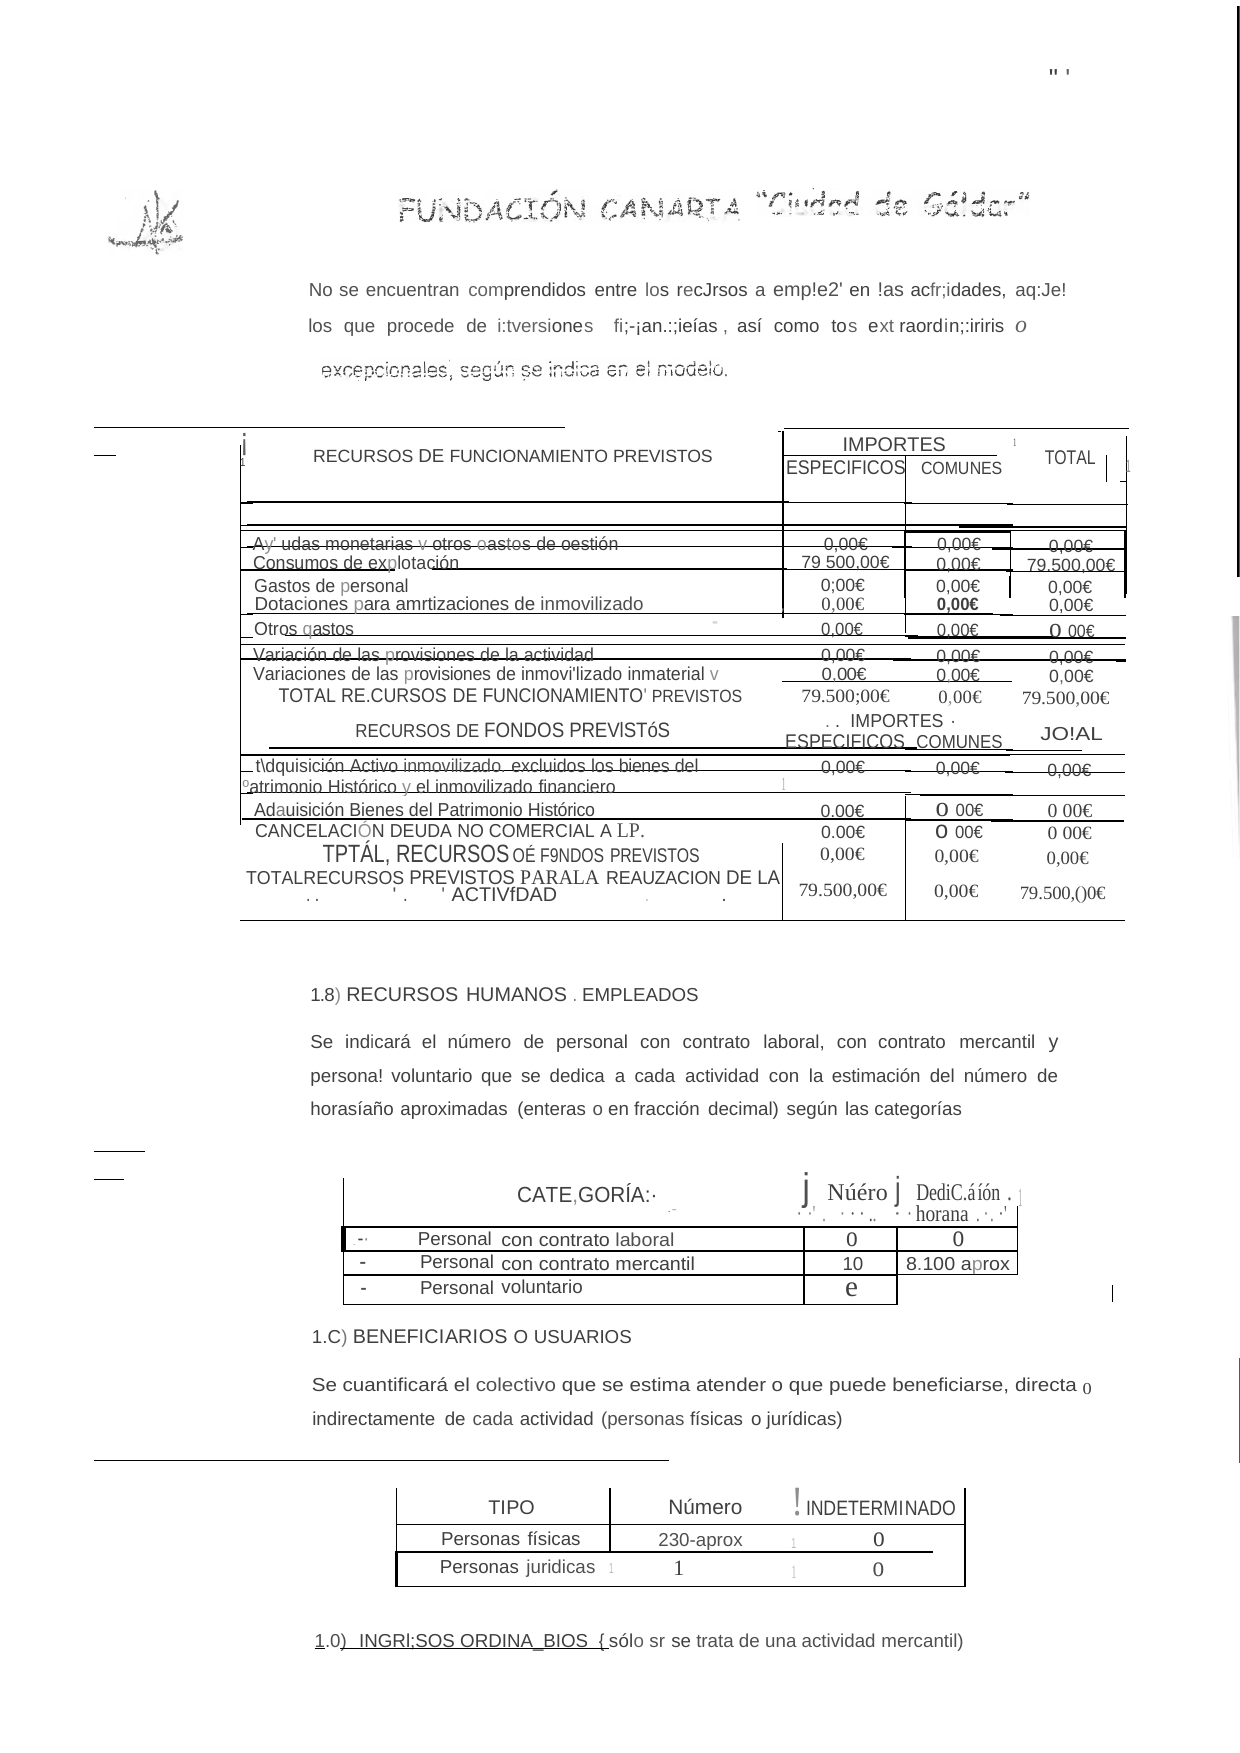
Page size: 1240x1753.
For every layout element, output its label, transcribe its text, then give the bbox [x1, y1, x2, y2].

table_header Ay' udas monetarias v otros oastos de oestión [241, 531, 782, 547]
table_cell Personas [397, 1525, 524, 1551]
table_cell 0,00€ [1010, 664, 1125, 686]
table_cell - Personal [344, 1276, 498, 1304]
table_cell Variación de las provisiones de la actividad [241, 645, 782, 658]
table_header 0,00€ [784, 547, 904, 553]
table_header !INDETERMINADO [767, 1488, 964, 1523]
table_cell [905, 682, 1010, 686]
table_cell 0,00€ [905, 756, 1010, 771]
table_cell [783, 660, 905, 664]
table_cell con contrato mercantil [499, 1252, 803, 1274]
table_cell CANCELACIÓN DEUDA NO COMERCIAL A LP. [240, 821, 782, 843]
table_cell 0,00€ [783, 756, 905, 770]
table_cell 10 [805, 1252, 896, 1274]
table_cell .- [344, 1206, 745, 1226]
table_cell o 00€ [906, 796, 1010, 819]
table_cell 79.500,00€ [1011, 554, 1124, 571]
table_cell 79.500,00€ [1010, 686, 1125, 715]
table_cell 79.500,()0€ [1010, 875, 1125, 920]
table_cell JO!AL [1010, 715, 1125, 754]
table_cell 0,00€ [906, 576, 1009, 597]
text 1.C) BENEFICIARIOS O USUARIOS [312, 1325, 1239, 1348]
table_cell RECURSOS DE FONDOS PREVlSTóS [241, 715, 782, 754]
table_cell . . IMPORTES · ESPECIFICOS COMUNES [783, 715, 1010, 749]
table_cell [906, 571, 1010, 576]
table_cell 0,00€ [905, 645, 1010, 659]
table_cell 0 00€ [1010, 796, 1125, 821]
table_cell Dotaciones para amrtizaciones de inmovilizado ' 0,00€ 0,00€ 0,00€ Otros qastos - 0,00€ 0,00€ o 00€ [241, 614, 1125, 643]
table_cell TOTAL RE.CURSOS DE FUNCIONAMIENTO' PREVISTOS [241, 686, 782, 715]
table_cell [783, 796, 792, 818]
table_cell físicas [524, 1525, 609, 1551]
table_cell 0,00€ [1010, 843, 1125, 875]
table_cell e [805, 1276, 896, 1304]
table_cell [783, 821, 792, 843]
text " ' [94, 63, 1070, 93]
table_cell 0,00€ [1010, 645, 1125, 659]
table_cell 0,00€ [906, 843, 1010, 875]
table_header TIPO [397, 1488, 609, 1523]
table_cell o [834, 1525, 933, 1551]
table_cell 0,00€ [906, 554, 1010, 569]
table_cell 0,00€ [1011, 576, 1124, 597]
table_header Número [611, 1488, 767, 1523]
table_cell 0,00€ [905, 686, 1010, 715]
table_cell [783, 843, 792, 875]
table_cell 0,00€ [905, 772, 1010, 794]
table_cell 79.500;00€ [783, 686, 905, 715]
table_cell TOTALRECURSOS PREVISTOS PARALA REAUZACION DE LA . . ' . ' ACTIVfDAD . . [240, 875, 782, 920]
table_header 0,00€ [1011, 531, 1124, 548]
table_cell . -· Personal [346, 1228, 498, 1250]
table_cell 1 [643, 1553, 767, 1586]
table_cell Dotaciones para amrtizaciones de inmovilizado ' 0,00€ 0,00€ 0,00€ Otros qastos - 0,00€ 0,00€ o 00€ [241, 598, 782, 614]
table_cell 0,00€ [783, 645, 905, 658]
text 1.8) RECURSOS HUMANOS . EMPLEADOS [310, 983, 1239, 1005]
table_header [906, 548, 1010, 553]
table_cell con contrato laboral [499, 1228, 803, 1250]
table_cell 0,00€ [906, 875, 1010, 920]
table_cell Consumos de explotación [241, 554, 782, 576]
table_cell 1 [767, 1553, 834, 1586]
table_cell voluntario [499, 1276, 803, 1304]
table_cell 0.00€ [792, 821, 905, 843]
table_cell o 00€ [906, 821, 1010, 843]
table_cell [388, 660, 782, 664]
table_cell o [805, 1228, 896, 1250]
text 1 [898, 1178, 1022, 1305]
table_cell 1 [610, 1553, 643, 1586]
table_cell o [834, 1553, 933, 1586]
table_cell 0,00€ [783, 771, 905, 792]
table_cell [933, 1525, 964, 1586]
table_cell TPTÁL, RECURSOSOÉ F9NDOS PREVISTOS [240, 843, 782, 875]
text Se cuantificará el colectivo que se estima atender o que puede beneficiarse, directa 0 [312, 1374, 1239, 1398]
table_cell Variaciones de las provisiones de inmovi'lizado inmaterial v materia [241, 664, 782, 686]
text No se encuentran comprendidos entre los recJrsos a emp!e2' en !as acfr;idades, aq:Je!los que procede de i:tversiones fi;-¡an.:;ieías , así como tos ext raordin;:iriris o [308, 277, 1067, 338]
table_cell [1000, 1228, 1017, 1250]
table_cell 0,00€ [792, 843, 905, 875]
table_cell 79 500,00€ [784, 554, 904, 569]
table_cell [783, 749, 1010, 754]
table_cell [783, 875, 792, 920]
table_cell 0;00€ [784, 576, 904, 597]
table_cell 8.100 aprox [898, 1252, 1017, 1274]
text Se indicará el número de personal con contrato laboral, con contrato mercantil y persona! voluntario que se dedica a cada actividad con la estimación del número de horasíaño aproximadas (enteras o en fracción decimal) según las categorías [310, 1030, 1059, 1120]
table_cell 79.500,00€ [792, 875, 905, 920]
table_header CATE,GORÍA:· [344, 1178, 745, 1206]
table_cell 0,00€ [1010, 773, 1125, 795]
table_cell · ·' . · · · .. [745, 1206, 897, 1226]
table_cell [1011, 572, 1124, 576]
table_cell 1 [767, 1525, 834, 1551]
table_header 0,00€ [784, 531, 904, 546]
table_cell 0 00€ [1010, 821, 1125, 843]
table_cell [783, 682, 905, 686]
table_header j Núéro [745, 1178, 897, 1206]
table_cell - Personal [344, 1252, 498, 1274]
table_cell · horana . ·. ·' [897, 1206, 1017, 1226]
table_cell 0,00€ [905, 664, 1010, 681]
table_cell 0,00€ [783, 664, 905, 681]
table_header [268, 547, 782, 553]
text indirectamente de cada actividad (personas físicas o jurídicas) [312, 1408, 1239, 1429]
text o [94, 1269, 343, 1303]
text 1.0) INGRl;SOS ORDINA_BIOS { sólo sr se trata de una actividad mercantil) [314, 1629, 1239, 1651]
table_header 0,00€ [906, 533, 1010, 547]
table_cell Gastos de personal [241, 576, 782, 597]
table_cell [898, 1275, 1017, 1304]
table_cell [784, 570, 904, 576]
table_cell t\dquisición Activo inmovilizado. excluidos los bienes del ºatrimonio Histórico y el inmovilizado financiero [241, 756, 782, 793]
table_header j DediC.áíón . [897, 1178, 1017, 1206]
table_cell 0.00€ [792, 796, 905, 818]
table_cell 230-aprox [611, 1525, 767, 1551]
table_cell Personas juridicas [398, 1553, 610, 1586]
table_cell Adauisición Bienes del Patrimonio Histórico [241, 796, 782, 818]
table_cell 0,00€ [1010, 755, 1125, 772]
text 1 [94, 1182, 343, 1212]
table_cell o [898, 1228, 999, 1250]
table_cell Dotaciones para amrtizaciones de inmovilizado ' 0,00€ 0,00€ 0,00€ Otros qastos - 0,00€ 0,00€ o 00€ [906, 598, 1125, 615]
